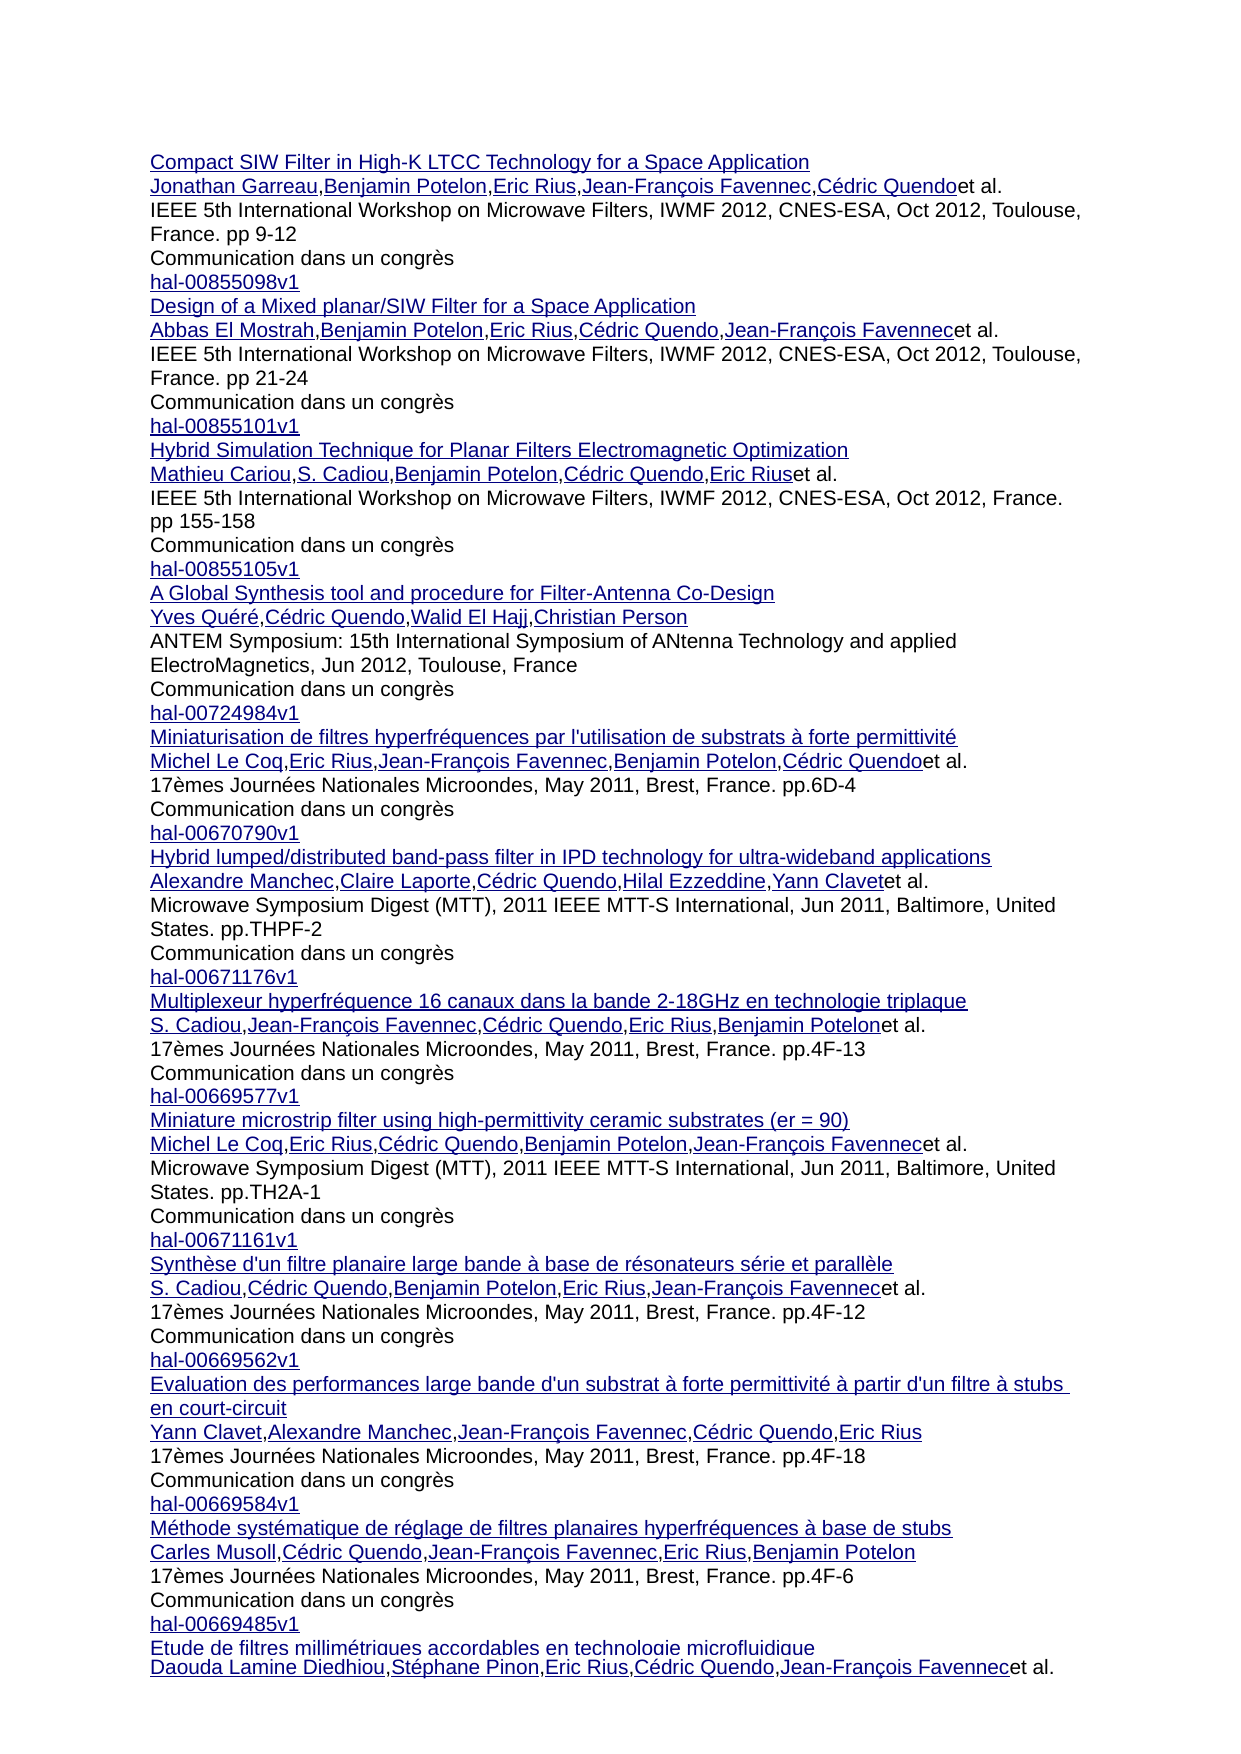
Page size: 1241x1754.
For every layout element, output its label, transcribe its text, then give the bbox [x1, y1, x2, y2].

table_cell Hybrid Simulation Technique for Planar Filters Electromagnetic Optimization Mathieu Cariou,S. Cadiou,Benjamin Potelon,Cédric Quendo,Eric Riuset al. IEEE 5th International Workshop on Microwave Filters, IWMF 2012, CNES-ESA, Oct 2012, France. pp 155-158 Communication dans un congrès hal-00855105v1 [150, 438, 1090, 581]
table_cell Synthèse d'un filtre planaire large bande à base de résonateurs série et parallèle S. Cadiou,Cédric Quendo,Benjamin Potelon,Eric Rius,Jean-François Favennecet al. 17èmes Journées Nationales Microondes, May 2011, Brest, France. pp.4F-12 Communication dans un congrès hal-00669562v1 [150, 1252, 1090, 1372]
table_cell Multiplexeur hyperfréquence 16 canaux dans la bande 2-18GHz en technologie triplaque S. Cadiou,Jean-François Favennec,Cédric Quendo,Eric Rius,Benjamin Potelonet al. 17èmes Journées Nationales Microondes, May 2011, Brest, France. pp.4F-13 Communication dans un congrès hal-00669577v1 [150, 989, 1090, 1108]
table_cell Design of a Mixed planar/SIW Filter for a Space Application Abbas El Mostrah,Benjamin Potelon,Eric Rius,Cédric Quendo,Jean-François Favennecet al. IEEE 5th International Workshop on Microwave Filters, IWMF 2012, CNES-ESA, Oct 2012, Toulouse, France. pp 21-24 Communication dans un congrès hal-00855101v1 [150, 294, 1090, 437]
table_cell Etude de filtres millimétriques accordables en technologie microfluidique Daouda Lamine Diedhiou,Stéphane Pinon,Eric Rius,Cédric Quendo,Jean-François Favennecet al. [150, 1635, 1090, 1679]
table_cell Miniaturisation de filtres hyperfréquences par l'utilisation de substrats à forte permittivité Michel Le Coq,Eric Rius,Jean-François Favennec,Benjamin Potelon,Cédric Quendoet al. 17èmes Journées Nationales Microondes, May 2011, Brest, France. pp.6D-4 Communication dans un congrès hal-00670790v1 [150, 725, 1090, 845]
table_cell Evaluation des performances large bande d'un substrat à forte permittivité à partir d'un filtre à stubs en court-circuit Yann Clavet,Alexandre Manchec,Jean-François Favennec,Cédric Quendo,Eric Rius 17èmes Journées Nationales Microondes, May 2011, Brest, France. pp.4F-18 Communication dans un congrès hal-00669584v1 [150, 1372, 1090, 1516]
table_cell Miniature microstrip filter using high-permittivity ceramic substrates (er = 90) Michel Le Coq,Eric Rius,Cédric Quendo,Benjamin Potelon,Jean-François Favennecet al. Microwave Symposium Digest (MTT), 2011 IEEE MTT-S International, Jun 2011, Baltimore, United States. pp.TH2A-1 Communication dans un congrès hal-00671161v1 [150, 1108, 1090, 1252]
table_cell Hybrid lumped/distributed band-pass filter in IPD technology for ultra-wideband applications Alexandre Manchec,Claire Laporte,Cédric Quendo,Hilal Ezzeddine,Yann Clavetet al. Microwave Symposium Digest (MTT), 2011 IEEE MTT-S International, Jun 2011, Baltimore, United States. pp.THPF-2 Communication dans un congrès hal-00671176v1 [150, 845, 1090, 988]
table_cell A Global Synthesis tool and procedure for Filter-Antenna Co-Design Yves Quéré,Cédric Quendo,Walid El Hajj,Christian Person ANTEM Symposium: 15th International Symposium of ANtenna Technology and applied ElectroMagnetics, Jun 2012, Toulouse, France Communication dans un congrès hal-00724984v1 [150, 581, 1090, 725]
table_cell Compact SIW Filter in High-K LTCC Technology for a Space Application Jonathan Garreau,Benjamin Potelon,Eric Rius,Jean-François Favennec,Cédric Quendoet al. IEEE 5th International Workshop on Microwave Filters, IWMF 2012, CNES-ESA, Oct 2012, Toulouse, France. pp 9-12 Communication dans un congrès hal-00855098v1 [150, 150, 1090, 294]
table_cell Méthode systématique de réglage de filtres planaires hyperfréquences à base de stubs Carles Musoll,Cédric Quendo,Jean-François Favennec,Eric Rius,Benjamin Potelon 17èmes Journées Nationales Microondes, May 2011, Brest, France. pp.4F-6 Communication dans un congrès hal-00669485v1 [150, 1516, 1090, 1635]
